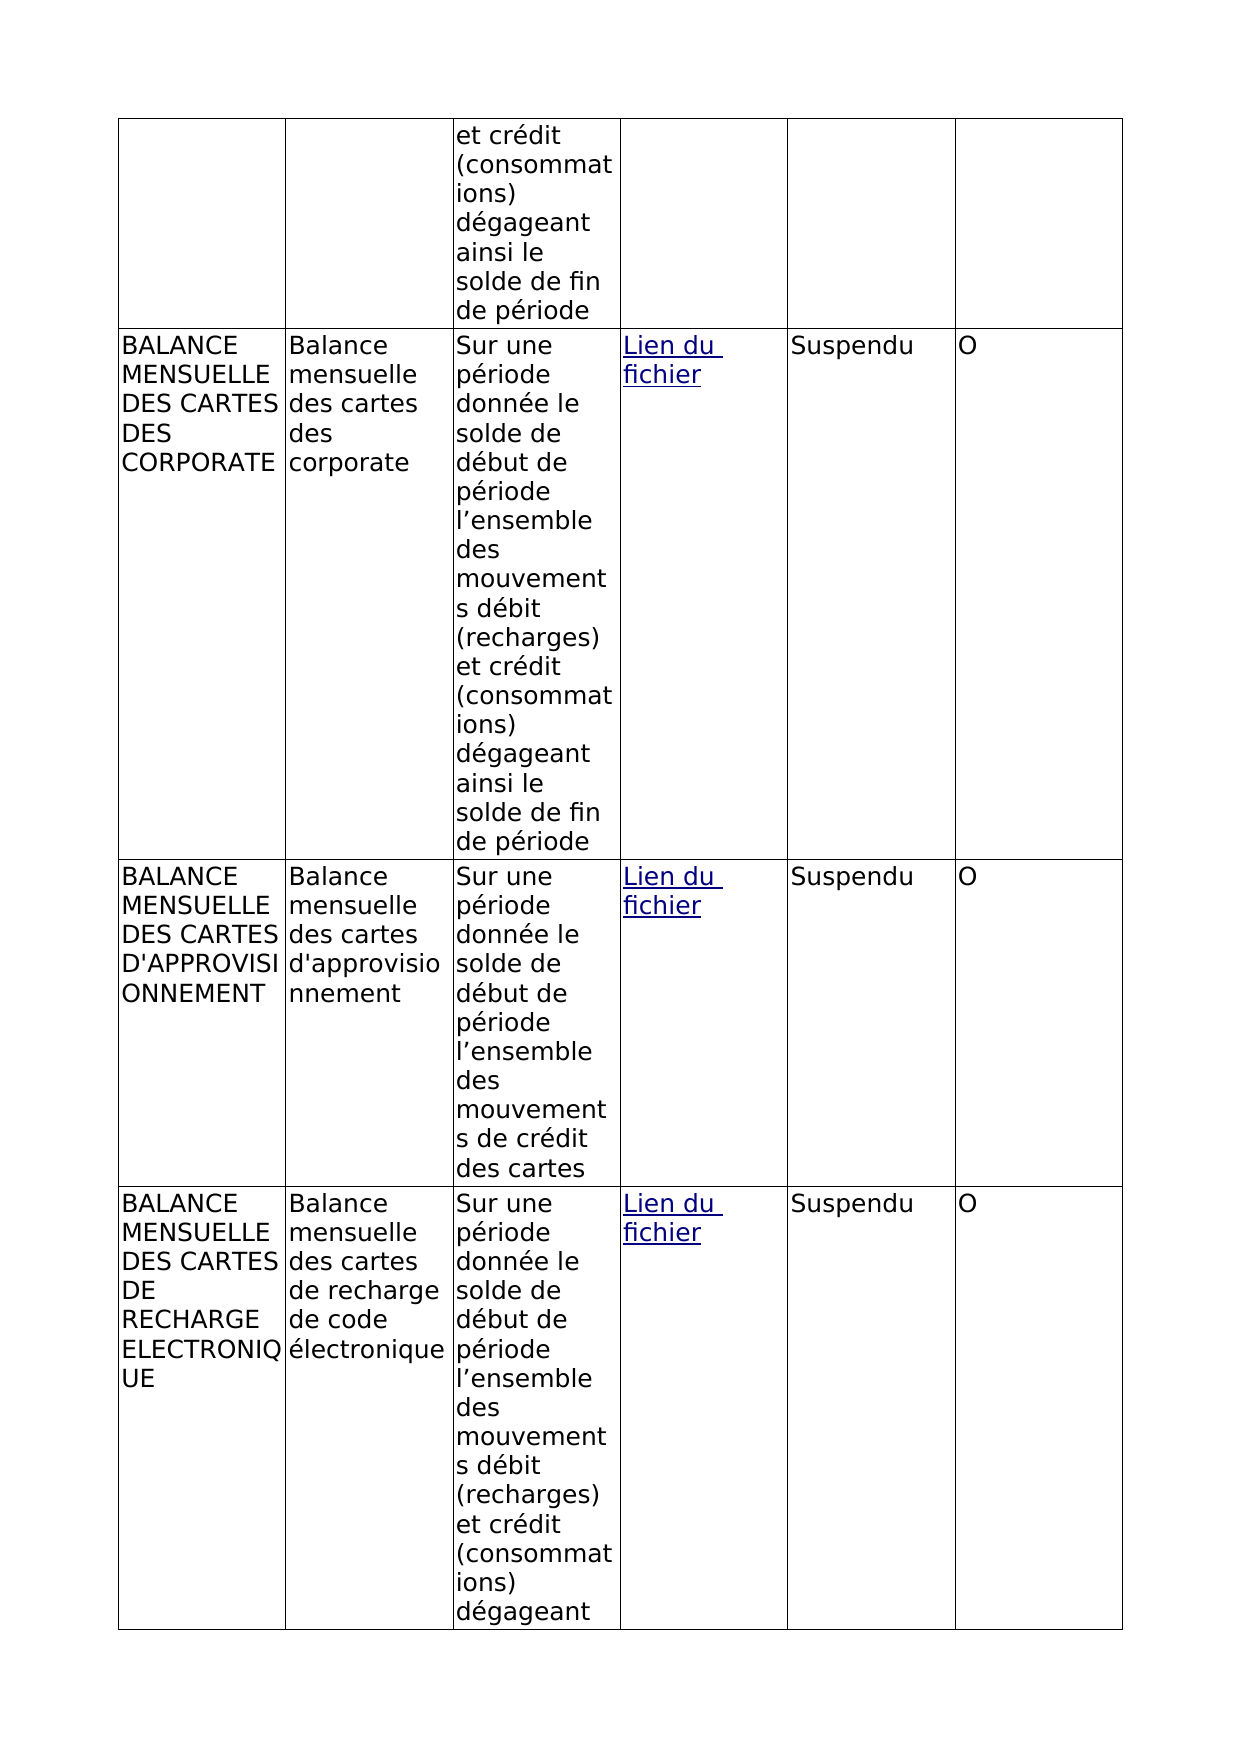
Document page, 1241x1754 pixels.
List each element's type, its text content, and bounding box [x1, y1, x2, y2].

table_cell O [956, 329, 1122, 859]
table_cell Sur une période donnée le solde de début de période l’ensemble des mouvements débit (recharges) et crédit (consommations) dégageant ainsi le solde de fin de période [454, 329, 620, 859]
table_cell O [956, 860, 1122, 1186]
table_cell Lien du fichier [621, 860, 787, 1186]
table_cell BALANCE MENSUELLE DES CARTES D'APPROVISIONNEMENT [119, 860, 285, 1186]
table_cell Suspendu [788, 860, 955, 1186]
table_cell [119, 119, 285, 328]
table_cell Balance mensuelle des cartes de recharge de code électronique [286, 1187, 453, 1629]
table_cell [286, 119, 453, 328]
table_cell et crédit (consommations) dégageant ainsi le solde de fin de période [454, 119, 620, 328]
table_cell Lien du fichier [621, 329, 787, 859]
table_cell Sur une période donnée le solde de début de période l’ensemble des mouvements débit (recharges) et crédit (consommations) dégageant [454, 1187, 620, 1629]
table_cell [621, 119, 787, 328]
table_cell O [956, 1187, 1122, 1629]
table_cell Suspendu [788, 1187, 955, 1629]
table_cell Suspendu [788, 329, 955, 859]
table_cell Lien du fichier [621, 1187, 787, 1629]
table_cell Balance mensuelle des cartes d'approvisionnement [286, 860, 453, 1186]
table_cell Balance mensuelle des cartes des corporate [286, 329, 453, 859]
table_cell BALANCE MENSUELLE DES CARTES DE RECHARGE ELECTRONIQUE [119, 1187, 285, 1629]
table_cell Sur une période donnée le solde de début de période l’ensemble des mouvements de crédit des cartes [454, 860, 620, 1186]
table_cell [956, 119, 1122, 328]
table_cell BALANCE MENSUELLE DES CARTES DES CORPORATE [119, 329, 285, 859]
table_cell [788, 119, 955, 328]
